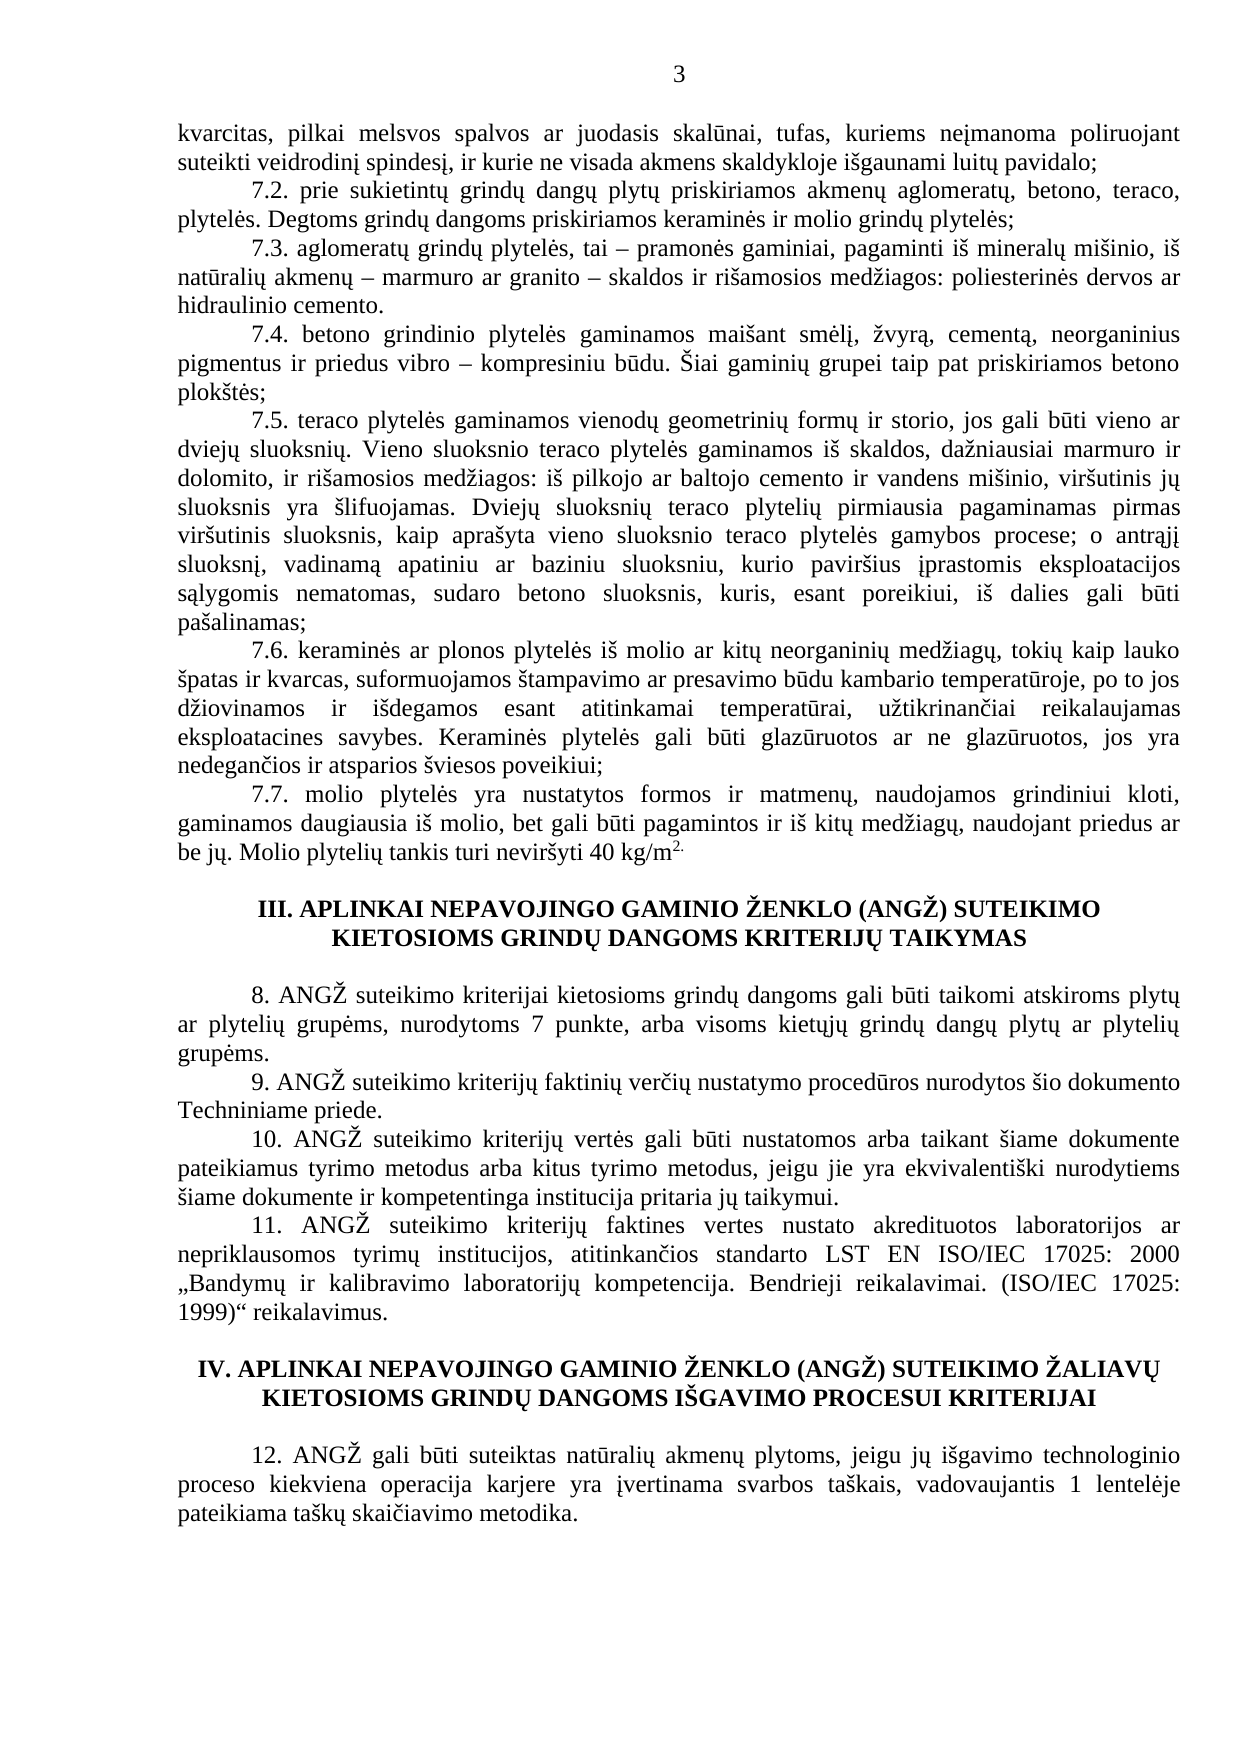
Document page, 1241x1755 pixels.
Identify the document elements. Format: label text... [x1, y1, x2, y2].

text 7.7. molio plytelės yra nustatytos formos ir matmenų, naudojamos grindiniui kloti, gaminamos daugiausia iš molio, bet gali būti pagamintos ir iš kitų medžiagų, naudojant priedus ar be jų. Molio plytelių tankis turi neviršyti 40 kg/m2. [177, 779, 1181, 866]
text 9. ANGŽ suteikimo kriterijų faktinių verčių nustatymo procedūros nurodytos šio dokumento Techniniame priede. [177, 1067, 1181, 1124]
text 7.5. teraco plytelės gaminamos vienodų geometrinių formų ir storio, jos gali būti vieno ar dviejų sluoksnių. Vieno sluoksnio teraco plytelės gaminamos iš skaldos, dažniausiai marmuro ir dolomito, ir rišamosios medžiagos: iš pilkojo ar baltojo cemento ir vandens mišinio, viršutinis jų sluoksnis yra šlifuojamas. Dviejų sluoksnių teraco plytelių pirmiausia pagaminamas pirmas viršutinis sluoksnis, kaip aprašyta vieno sluoksnio teraco plytelės gamybos procese; o antrąjį sluoksnį, vadinamą apatiniu ar baziniu sluoksniu, kurio paviršius įprastomis eksploatacijos sąlygomis nematomas, sudaro betono sluoksnis, kuris, esant poreikiui, iš dalies gali būti pašalinamas; [177, 406, 1181, 636]
text IV. aplinkai Nepavojingo gaminio ženklo (ANGŽ) suteikimo Žaliavų kietosioms grindų dangoms išgavimo procesui kriterijai [177, 1354, 1181, 1412]
text 7.6. keraminės ar plonos plytelės iš molio ar kitų neorganinių medžiagų, tokių kaip lauko špatas ir kvarcas, suformuojamos štampavimo ar presavimo būdu kambario temperatūroje, po to jos džiovinamos ir išdegamos esant atitinkamai temperatūrai, užtikrinančiai reikalaujamas eksploatacines savybes. Keraminės plytelės gali būti glazūruotos ar ne glazūruotos, jos yra nedegančios ir atsparios šviesos poveikiui; [177, 636, 1181, 779]
text 12. ANGŽ gali būti suteiktas natūralių akmenų plytoms, jeigu jų išgavimo technologinio proceso kiekviena operacija karjere yra įvertinama svarbos taškais, vadovaujantis 1 lentelėje pateikiama taškų skaičiavimo metodika. [177, 1441, 1181, 1527]
text kvarcitas, pilkai melsvos spalvos ar juodasis skalūnai, tufas, kuriems neįmanoma poliruojant suteikti veidrodinį spindesį, ir kurie ne visada akmens skaldykloje išgaunami luitų pavidalo; [177, 118, 1181, 176]
text 10. ANGŽ suteikimo kriterijų vertės gali būti nustatomos arba taikant šiame dokumente pateikiamus tyrimo metodus arba kitus tyrimo metodus, jeigu jie yra ekvivalentiški nurodytiems šiame dokumente ir kompetentinga institucija pritaria jų taikymui. [177, 1124, 1181, 1211]
text 8. ANGŽ suteikimo kriterijai kietosioms grindų dangoms gali būti taikomi atskiroms plytų ar plytelių grupėms, nurodytoms 7 punkte, arba visoms kietųjų grindų dangų plytų ar plytelių grupėms. [177, 981, 1181, 1067]
text III. Aplinkai nepavojingo gaminio ženklo (ANGŽ) suteikimo kietosioms grindų dangoms kriterijų taikymas [177, 894, 1181, 952]
text 11. ANGŽ suteikimo kriterijų faktines vertes nustato akredituotos laboratorijos ar nepriklausomos tyrimų institucijos, atitinkančios standarto LST EN ISO/IEC 17025: 2000 „Bandymų ir kalibravimo laboratorijų kompetencija. Bendrieji reikalavimai. (ISO/IEC 17025: 1999)“ reikalavimus. [177, 1211, 1181, 1326]
text 7.3. aglomeratų grindų plytelės, tai – pramonės gaminiai, pagaminti iš mineralų mišinio, iš natūralių akmenų – marmuro ar granito – skaldos ir rišamosios medžiagos: poliesterinės dervos ar hidraulinio cemento. [177, 233, 1181, 319]
text 7.4. betono grindinio plytelės gaminamos maišant smėlį, žvyrą, cementą, neorganinius pigmentus ir priedus vibro – kompresiniu būdu. Šiai gaminių grupei taip pat priskiriamos betono plokštės; [177, 319, 1181, 406]
text 7.2. prie sukietintų grindų dangų plytų priskiriamos akmenų aglomeratų, betono, teraco, plytelės. Degtoms grindų dangoms priskiriamos keraminės ir molio grindų plytelės; [177, 176, 1181, 233]
